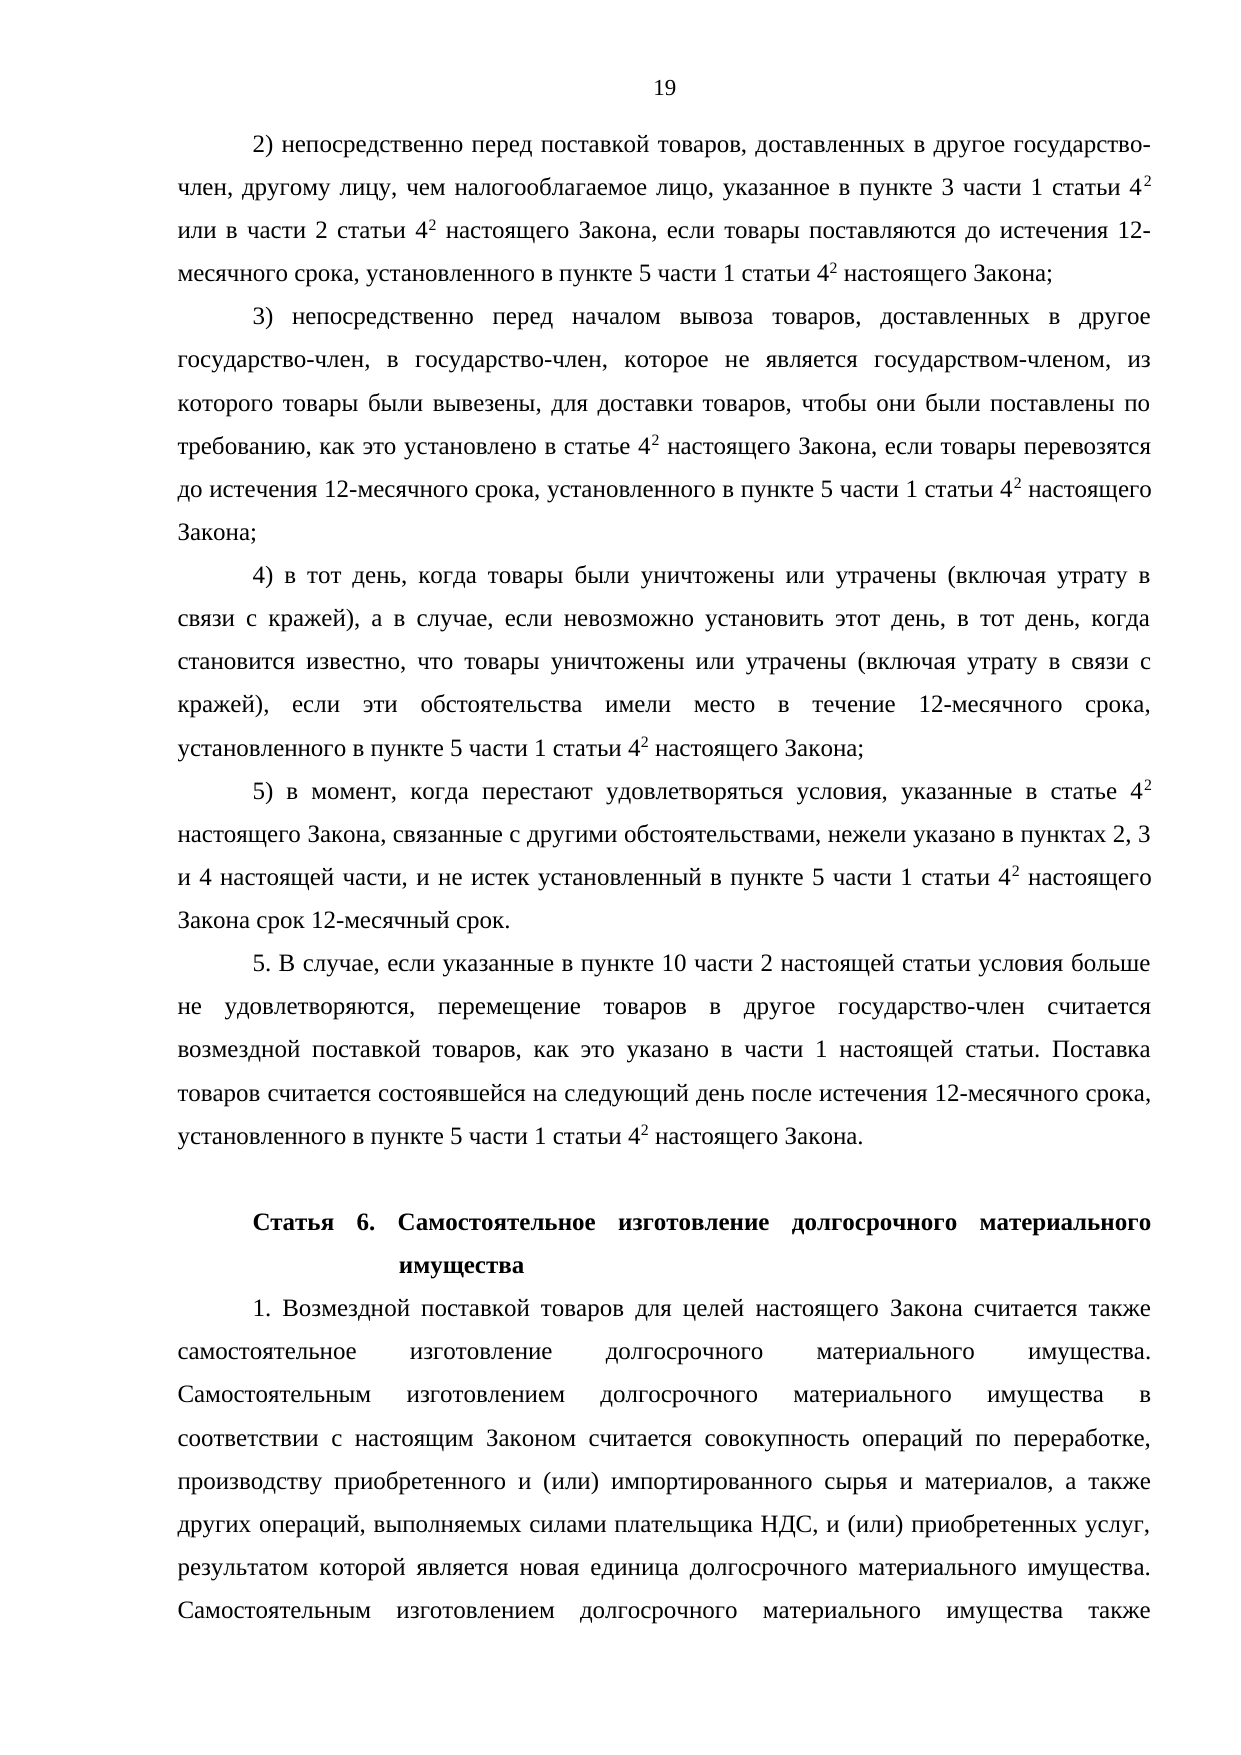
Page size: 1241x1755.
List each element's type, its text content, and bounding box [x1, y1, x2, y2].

text 5) в момент, когда перестают удовлетворяться условия, указанные в статье 42 настоящего Закона, связанные с другими обстоятельствами, нежели указано в пунктах 2, 3 и 4 настоящей части, и не истек установленный в пункте 5 части 1 статьи 42 настоящего Закона срок 12-месячный срок. [177, 776, 1152, 934]
text 1. Возмездной поставкой товаров для целей настоящего Закона считается также самостоятельное изготовление долгосрочного материального имущества. Самостоятельным изготовлением долгосрочного материального имущества в соответствии с настоящим Законом считается совокупность операций по переработке, производству приобретенного и (или) импортированного сырья и материалов, а также других операций, выполняемых силами плательщика НДС, и (или) приобретенных услуг, результатом которой является новая единица долгосрочного материального имущества. Самостоятельным изготовлением долгосрочного материального имущества также [177, 1293, 1152, 1624]
text Статья 6. Самостоятельное изготовление долгосрочного материального имущества [252, 1207, 1152, 1279]
text 2) непосредственно перед поставкой товаров, доставленных в другое государство-член, другому лицу, чем налогооблагаемое лицо, указанное в пункте 3 части 1 статьи 42 или в части 2 статьи 42 настоящего Закона, если товары поставляются до истечения 12-месячного срока, установленного в пункте 5 части 1 статьи 42 настоящего Закона; [177, 129, 1152, 287]
text 4) в тот день, когда товары были уничтожены или утрачены (включая утрату в связи с кражей), а в случае, если невозможно установить этот день, в тот день, когда становится известно, что товары уничтожены или утрачены (включая утрату в связи с кражей), если эти обстоятельства имели место в течение 12-месячного срока, установленного в пункте 5 части 1 статьи 42 настоящего Закона; [177, 560, 1152, 761]
text 3) непосредственно перед началом вывоза товаров, доставленных в другое государство-член, в государство-член, которое не является государством-членом, из которого товары были вывезены, для доставки товаров, чтобы они были поставлены по требованию, как это установлено в статье 42 настоящего Закона, если товары перевозятся до истечения 12-месячного срока, установленного в пункте 5 части 1 статьи 42 настоящего Закона; [177, 301, 1152, 546]
text 5. В случае, если указанные в пункте 10 части 2 настоящей статьи условия больше не удовлетворяются, перемещение товаров в другое государство-член считается возмездной поставкой товаров, как это указано в части 1 настоящей статьи. Поставка товаров считается состоявшейся на следующий день после истечения 12-месячного срока, установленного в пункте 5 части 1 статьи 42 настоящего Закона. [177, 948, 1152, 1149]
